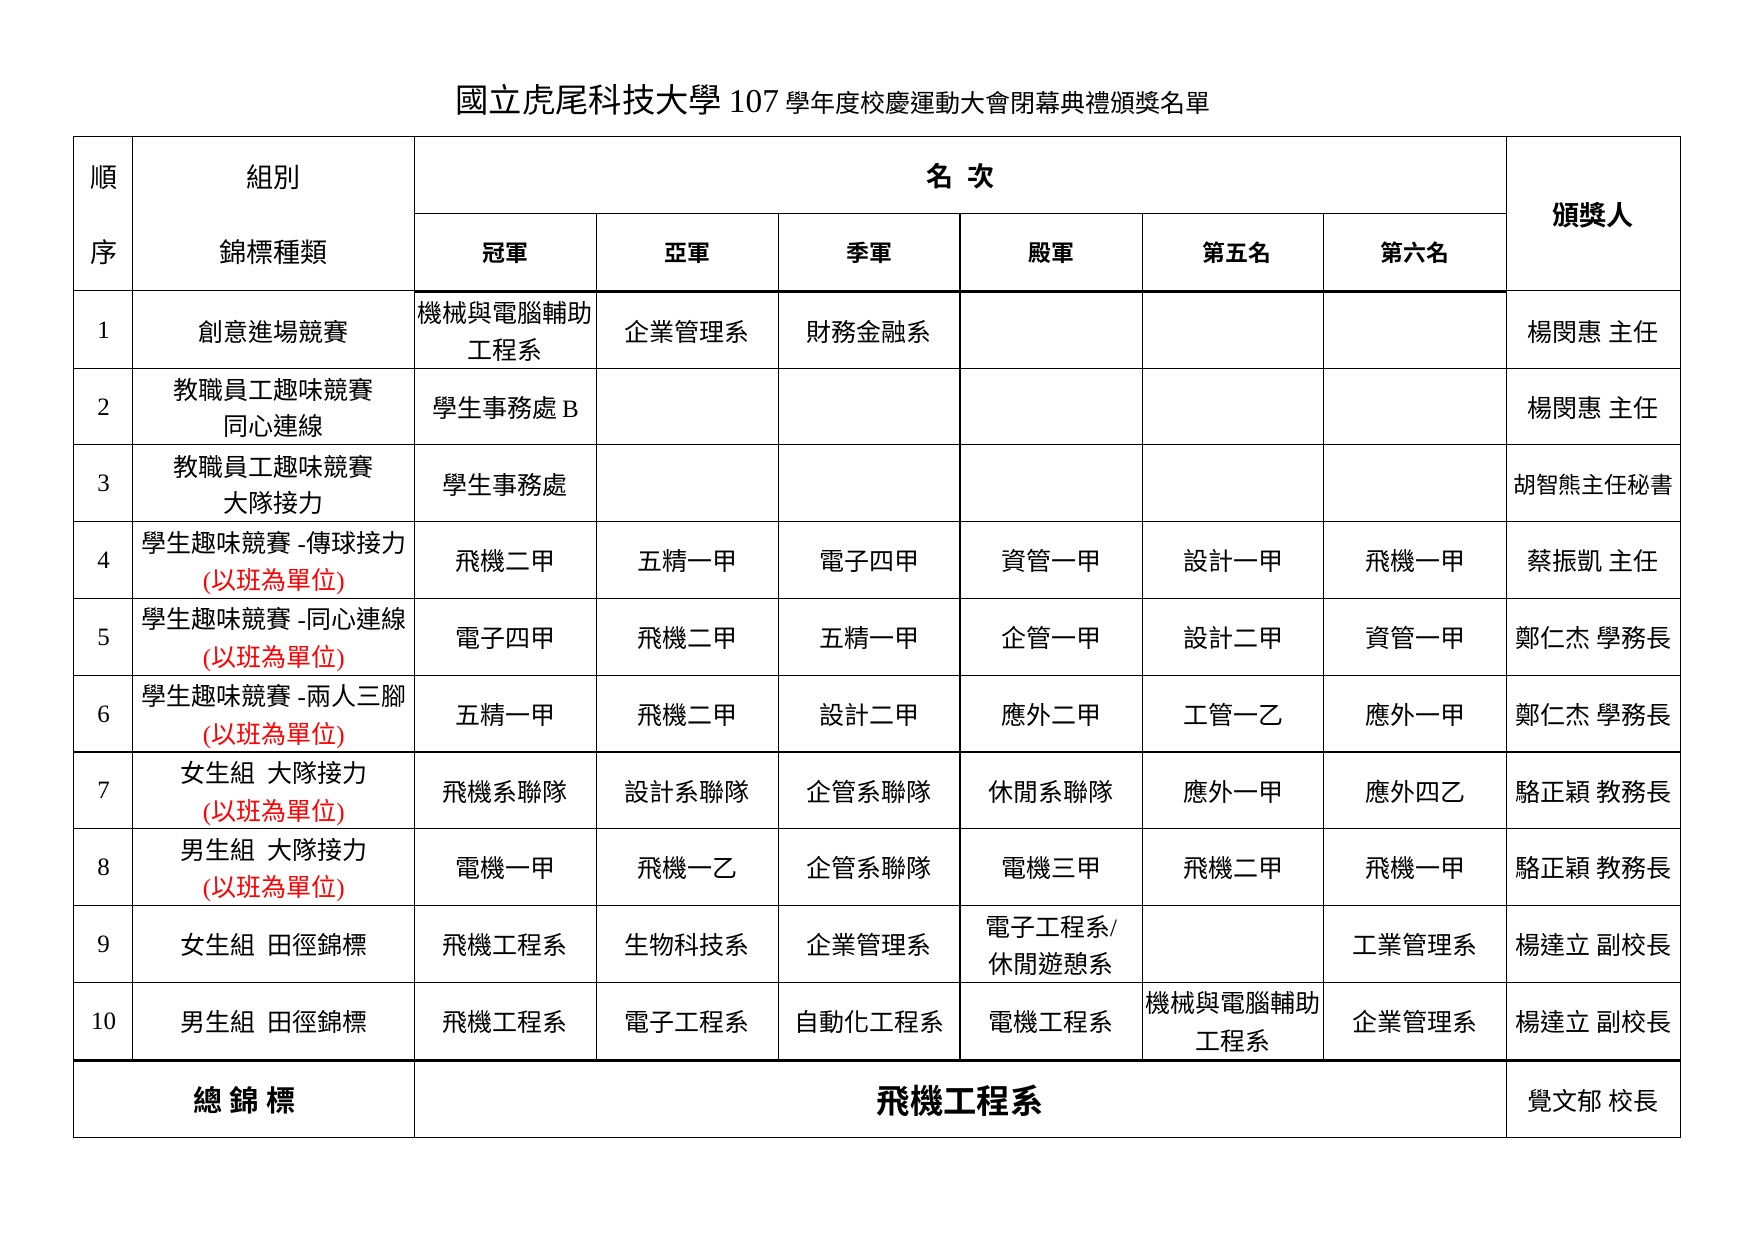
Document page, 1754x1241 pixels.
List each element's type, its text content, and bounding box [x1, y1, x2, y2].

table_cell 電機一甲 [415, 829, 596, 905]
table_cell 駱正穎 教務長 [1507, 829, 1680, 905]
table_cell 蔡振凱 主任 [1507, 522, 1680, 598]
table_cell 設計系聯隊 [597, 753, 778, 828]
table_cell 企業管理系 [779, 906, 959, 982]
table_cell 5 [74, 599, 132, 675]
table_cell [1324, 369, 1506, 444]
table_cell 亞軍 [597, 214, 778, 289]
table_cell 楊達立 副校長 [1507, 983, 1680, 1058]
table_cell [961, 369, 1142, 444]
table_cell 生物科技系 [597, 906, 778, 982]
table_cell 飛機一乙 [597, 829, 778, 905]
table_cell 10 [74, 983, 132, 1058]
table_cell 學生趣味競賽 -同心連線 (以班為單位) [133, 599, 414, 675]
table_cell 學生趣味競賽 -兩人三腳 (以班為單位) [133, 676, 414, 751]
table_cell 總 錦 標 [74, 1062, 414, 1137]
table_cell 應外一甲 [1143, 753, 1323, 828]
table_cell 電子工程系 [597, 983, 778, 1058]
table_cell 休閒系聯隊 [961, 753, 1142, 828]
table_cell 學生事務處B [415, 369, 596, 444]
table_cell 機械與電腦輔助工程系 [415, 293, 596, 368]
table_cell 學生事務處 [415, 445, 596, 521]
table_cell [1143, 369, 1323, 444]
table_cell 楊達立 副校長 [1507, 906, 1680, 982]
table_cell 6 [74, 676, 132, 751]
table_header 組別 錦標種類 [133, 137, 414, 289]
table_cell 7 [74, 753, 132, 828]
table_cell [1324, 445, 1506, 521]
table_cell 企業管理系 [597, 293, 778, 368]
table_cell 企管系聯隊 [779, 753, 959, 828]
table_cell 飛機二甲 [1143, 829, 1323, 905]
table_cell 五精一甲 [779, 599, 959, 675]
table_cell 應外一甲 [1324, 676, 1506, 751]
table_cell 創意進場競賽 [133, 291, 414, 368]
table_cell 電子工程系/ 休閒遊憩系 [961, 906, 1142, 982]
table_cell 飛機工程系 [415, 906, 596, 982]
table_cell 企管一甲 [961, 599, 1142, 675]
table_cell 駱正穎 教務長 [1507, 753, 1680, 828]
table_cell 應外四乙 [1324, 753, 1506, 828]
table_cell 教職員工趣味競賽 同心連線 [133, 369, 414, 444]
table_cell 3 [74, 445, 132, 521]
table_cell 第六名 [1324, 214, 1506, 289]
table_cell 男生組 田徑錦標 [133, 983, 414, 1058]
table_cell 飛機工程系 [415, 1062, 1506, 1137]
table_cell [1143, 906, 1323, 982]
table_cell 鄭仁杰 學務長 [1507, 676, 1680, 751]
table_cell 季軍 [779, 214, 959, 289]
table_cell 飛機二甲 [597, 676, 778, 751]
table_cell 應外二甲 [961, 676, 1142, 751]
table_cell 第五名 [1143, 214, 1323, 289]
table_cell 五精一甲 [415, 676, 596, 751]
table_cell 資管一甲 [1324, 599, 1506, 675]
table_cell 冠軍 [415, 214, 596, 289]
table_cell 9 [74, 906, 132, 982]
table_cell 設計二甲 [779, 676, 959, 751]
table_cell 飛機工程系 [415, 983, 596, 1058]
table_cell 學生趣味競賽 -傳球接力 (以班為單位) [133, 522, 414, 598]
table_cell 五精一甲 [597, 522, 778, 598]
table_cell [597, 369, 778, 444]
table_cell 楊閔惠 主任 [1507, 369, 1680, 444]
table_cell 機械與電腦輔助工程系 [1143, 983, 1323, 1058]
table_cell [779, 445, 959, 521]
table_cell 飛機系聯隊 [415, 753, 596, 828]
table_cell [597, 445, 778, 521]
table_cell 電子四甲 [415, 599, 596, 675]
table_cell 飛機一甲 [1324, 522, 1506, 598]
table_cell 覺文郁 校長 [1507, 1062, 1680, 1137]
table_cell 女生組 田徑錦標 [133, 906, 414, 982]
table_cell 設計二甲 [1143, 599, 1323, 675]
table_cell 女生組 大隊接力 (以班為單位) [133, 753, 414, 828]
table_cell 工管一乙 [1143, 676, 1323, 751]
table_cell 電機三甲 [961, 829, 1142, 905]
table_cell 自動化工程系 [779, 983, 959, 1058]
table_cell 飛機一甲 [1324, 829, 1506, 905]
table_cell 財務金融系 [779, 293, 959, 368]
table_cell 企管系聯隊 [779, 829, 959, 905]
table_cell [1324, 293, 1506, 368]
table_cell 電機工程系 [961, 983, 1142, 1058]
table_cell 飛機二甲 [415, 522, 596, 598]
table_cell 2 [74, 369, 132, 444]
table_cell 資管一甲 [961, 522, 1142, 598]
table_cell 1 [74, 291, 132, 368]
table_cell [779, 369, 959, 444]
table_cell [1143, 445, 1323, 521]
table_cell 企業管理系 [1324, 983, 1506, 1058]
table_cell 4 [74, 522, 132, 598]
table_cell 胡智熊主任秘書 [1507, 445, 1680, 521]
table_cell 設計一甲 [1143, 522, 1323, 598]
table_header 順序 [74, 137, 132, 289]
table_cell 鄭仁杰 學務長 [1507, 599, 1680, 675]
table_cell 教職員工趣味競賽 大隊接力 [133, 445, 414, 521]
table_cell 楊閔惠 主任 [1507, 291, 1680, 368]
table_cell 8 [74, 829, 132, 905]
table_cell 男生組 大隊接力 (以班為單位) [133, 829, 414, 905]
table_cell [961, 445, 1142, 521]
table_cell 殿軍 [961, 214, 1142, 289]
table_header 頒獎人 [1507, 137, 1680, 289]
table_cell 工業管理系 [1324, 906, 1506, 982]
table_cell 飛機二甲 [597, 599, 778, 675]
table_cell [1143, 293, 1323, 368]
table_cell [961, 293, 1142, 368]
table_cell 電子四甲 [779, 522, 959, 598]
table_header 名 次 [415, 137, 1506, 213]
text 國立虎尾科技大學107學年度校慶運動大會閉幕典禮頒獎名單 [89, 61, 1665, 136]
